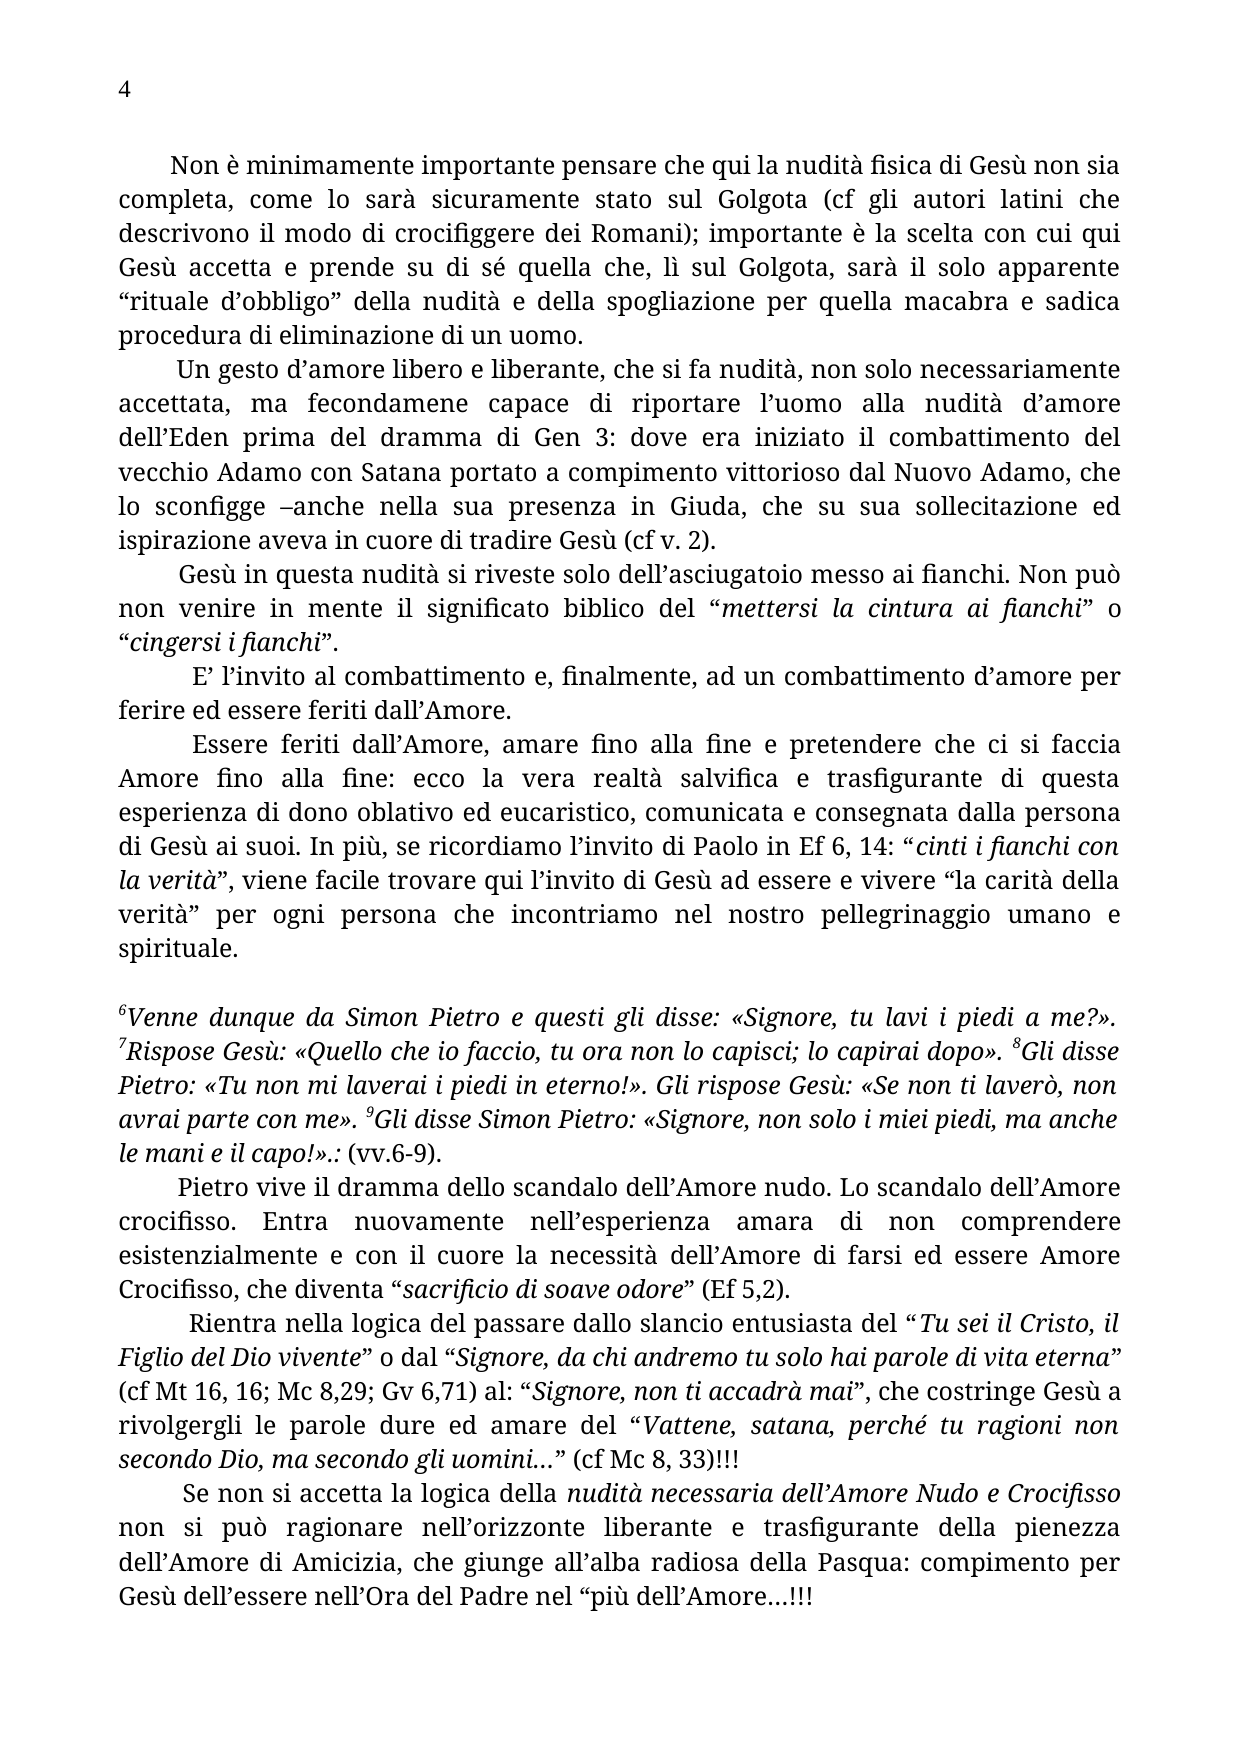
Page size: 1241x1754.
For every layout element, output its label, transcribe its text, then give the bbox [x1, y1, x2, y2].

text Gesù in questa nudità si riveste solo dell’asciugatoio messo ai fianchi. Non può non venire in mente il significato biblico del “mettersi la cintura ai fianchi” o “cingersi i fianchi”. [118, 556, 1122, 658]
text Se non si accetta la logica della nudità necessaria dell’Amore Nudo e Crocifisso non si può ragionare nell’orizzonte liberante e trasfigurante della pienezza dell’Amore di Amicizia, che giunge all’alba radiosa della Pasqua: compimento per Gesù dell’essere nell’Ora del Padre nel “più dell’Amore…!!! [118, 1476, 1122, 1612]
text 6Venne dunque da Simon Pietro e questi gli disse: «Signore, tu lavi i piedi a me?». 7Rispose Gesù: «Quello che io faccio, tu ora non lo capisci; lo capirai dopo». 8Gli disse Pietro: «Tu non mi laverai i piedi in eterno!». Gli rispose Gesù: «Se non ti laverò, non avrai parte con me». 9Gli disse Simon Pietro: «Signore, non solo i miei piedi, ma anche le mani e il capo!».: (vv.6-9). [118, 999, 1122, 1169]
text Un gesto d’amore libero e liberante, che si fa nudità, non solo necessariamente accettata, ma fecondamene capace di riportare l’uomo alla nudità d’amore dell’Eden prima del dramma di Gen 3: dove era iniziato il combattimento del vecchio Adamo con Satana portato a compimento vittorioso dal Nuovo Adamo, che lo sconfigge –anche nella sua presenza in Giuda, che su sua sollecitazione ed ispirazione aveva in cuore di tradire Gesù (cf v. 2). [118, 352, 1122, 556]
text E’ l’invito al combattimento e, finalmente, ad un combattimento d’amore per ferire ed essere feriti dall’Amore. [118, 658, 1122, 727]
text Pietro vive il dramma dello scandalo dell’Amore nudo. Lo scandalo dell’Amore crocifisso. Entra nuovamente nell’esperienza amara di non comprendere esistenzialmente e con il cuore la necessità dell’Amore di farsi ed essere Amore Crocifisso, che diventa “sacrificio di soave odore” (Ef 5,2). [118, 1169, 1122, 1306]
text Rientra nella logica del passare dallo slancio entusiasta del “Tu sei il Cristo, il Figlio del Dio vivente” o dal “Signore, da chi andremo tu solo hai parole di vita eterna” (cf Mt 16, 16; Mc 8,29; Gv 6,71) al: “Signore, non ti accadrà mai”, che costringe Gesù a rivolgergli le parole dure ed amare del “Vattene, satana, perché tu ragioni non secondo Dio, ma secondo gli uomini…” (cf Mc 8, 33)!!! [118, 1306, 1122, 1476]
text Essere feriti dall’Amore, amare fino alla fine e pretendere che ci si faccia Amore fino alla fine: ecco la vera realtà salvifica e trasfigurante di questa esperienza di dono oblativo ed eucaristico, comunicata e consegnata dalla persona di Gesù ai suoi. In più, se ricordiamo l’invito di Paolo in Ef 6, 14: “cinti i fianchi con la verità”, viene facile trovare qui l’invito di Gesù ad essere e vivere “la carità della verità” per ogni persona che incontriamo nel nostro pellegrinaggio umano e spirituale. [118, 727, 1122, 965]
text Non è minimamente importante pensare che qui la nudità fisica di Gesù non sia completa, come lo sarà sicuramente stato sul Golgota (cf gli autori latini che descrivono il modo di crocifiggere dei Romani); importante è la scelta con cui qui Gesù accetta e prende su di sé quella che, lì sul Golgota, sarà il solo apparente “rituale d’obbligo” della nudità e della spogliazione per quella macabra e sadica procedura di eliminazione di un uomo. [118, 148, 1122, 352]
